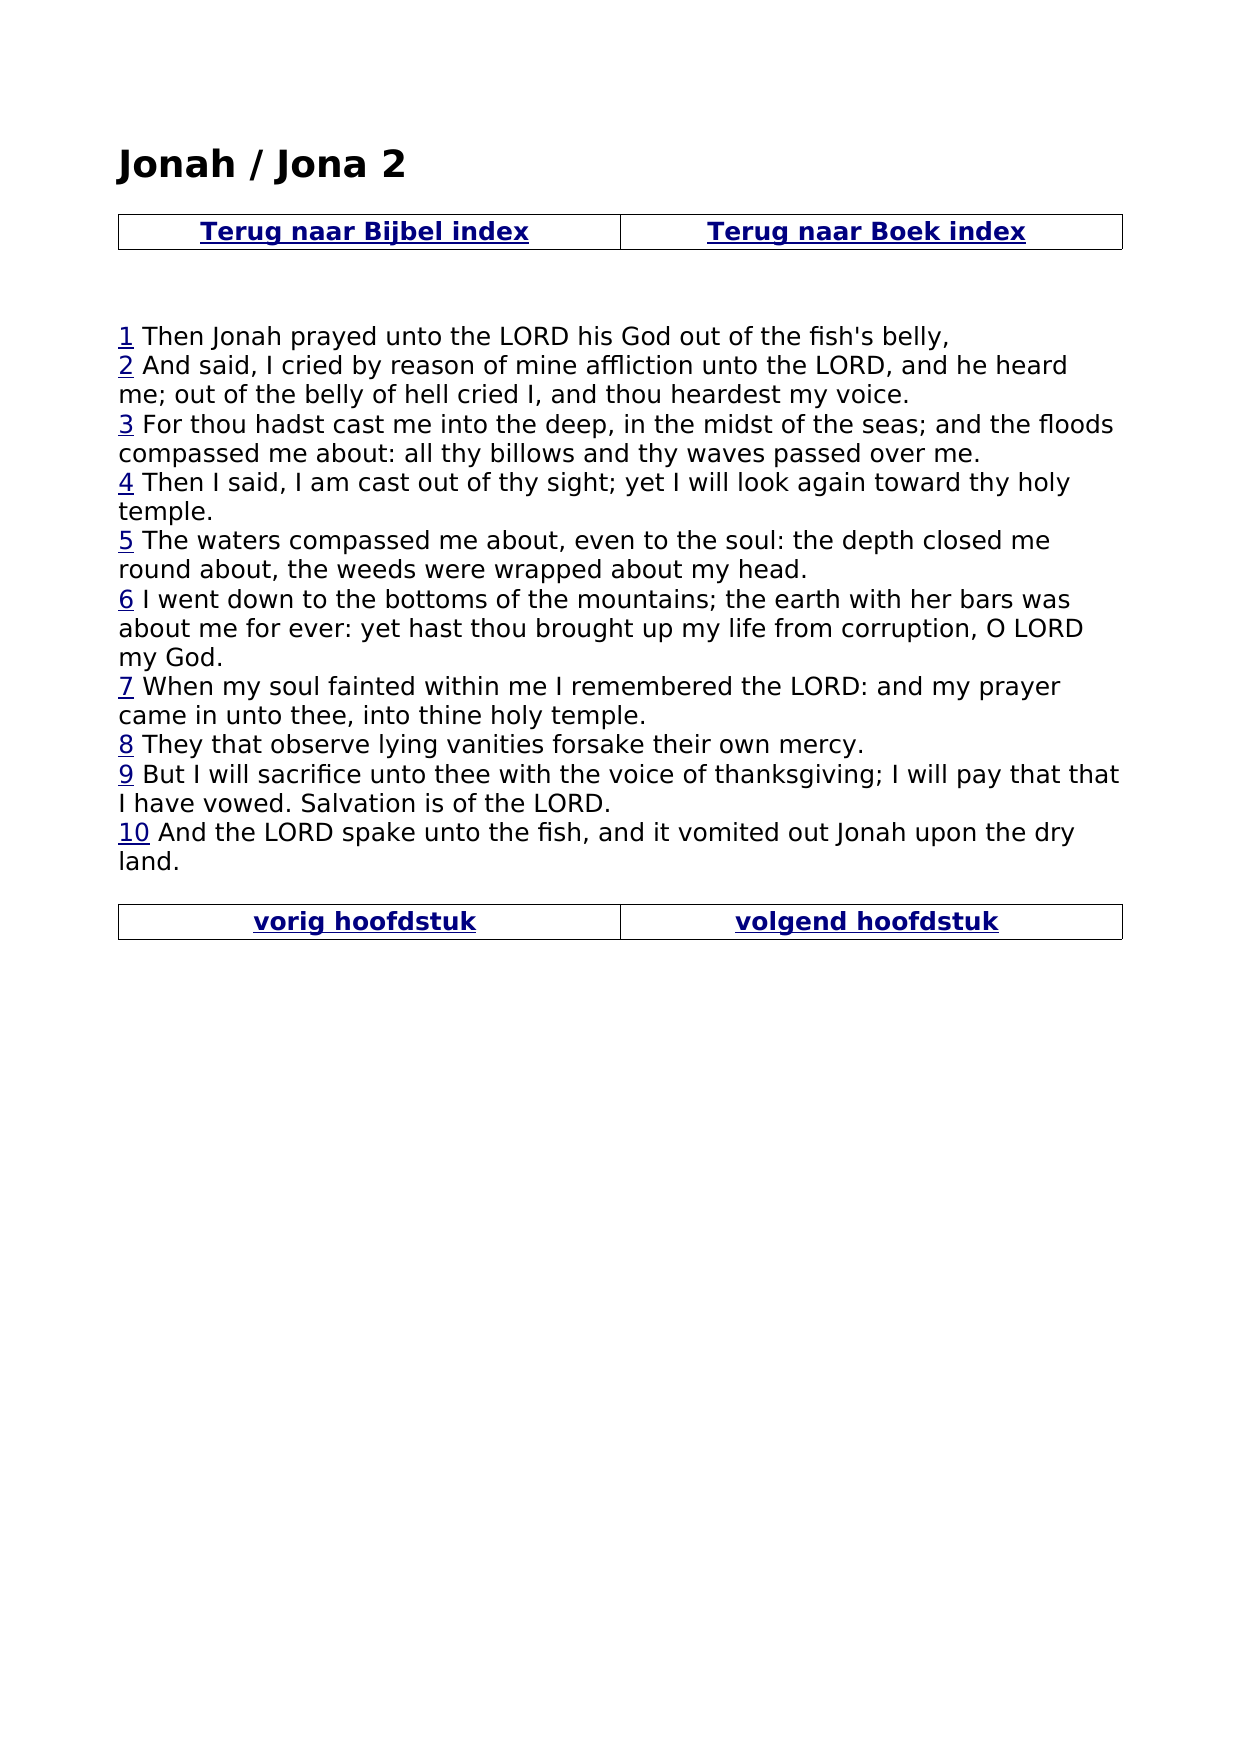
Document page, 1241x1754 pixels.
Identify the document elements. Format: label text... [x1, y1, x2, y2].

table_header volgend hoofdstuk [621, 905, 1122, 939]
table_header Terug naar Bijbel index [119, 215, 620, 249]
table_header Terug naar Boek index [621, 215, 1122, 249]
subtitle Jonah / Jona 2 [118, 143, 1122, 187]
text 1 Then Jonah prayed unto the LORD his God out of the fish's belly, 2 And said, I cried by reason of mine affliction unto the LORD, and he heard me; out of the belly of hell cried I, and thou heardest my voice. 3 For thou hadst cast me into the deep, in the midst of the seas; and the floods compassed me about: all thy billows and thy waves passed over me. 4 Then I said, I am cast out of thy sight; yet I will look again toward thy holy temple. 5 The waters compassed me about, even to the soul: the depth closed me round about, the weeds were wrapped about my head. 6 I went down to the bottoms of the mountains; the earth with her bars was about me for ever: yet hast thou brought up my life from corruption, O LORD my God. 7 When my soul fainted within me I remembered the LORD: and my prayer came in unto thee, into thine holy temple. 8 They that observe lying vanities forsake their own mercy. 9 But I will sacrifice unto thee with the voice of thanksgiving; I will pay that that I have vowed. Salvation is of the LORD. 10 And the LORD spake unto the fish, and it vomited out Jonah upon the dry land. [118, 264, 1122, 877]
table_header vorig hoofdstuk [119, 905, 620, 939]
